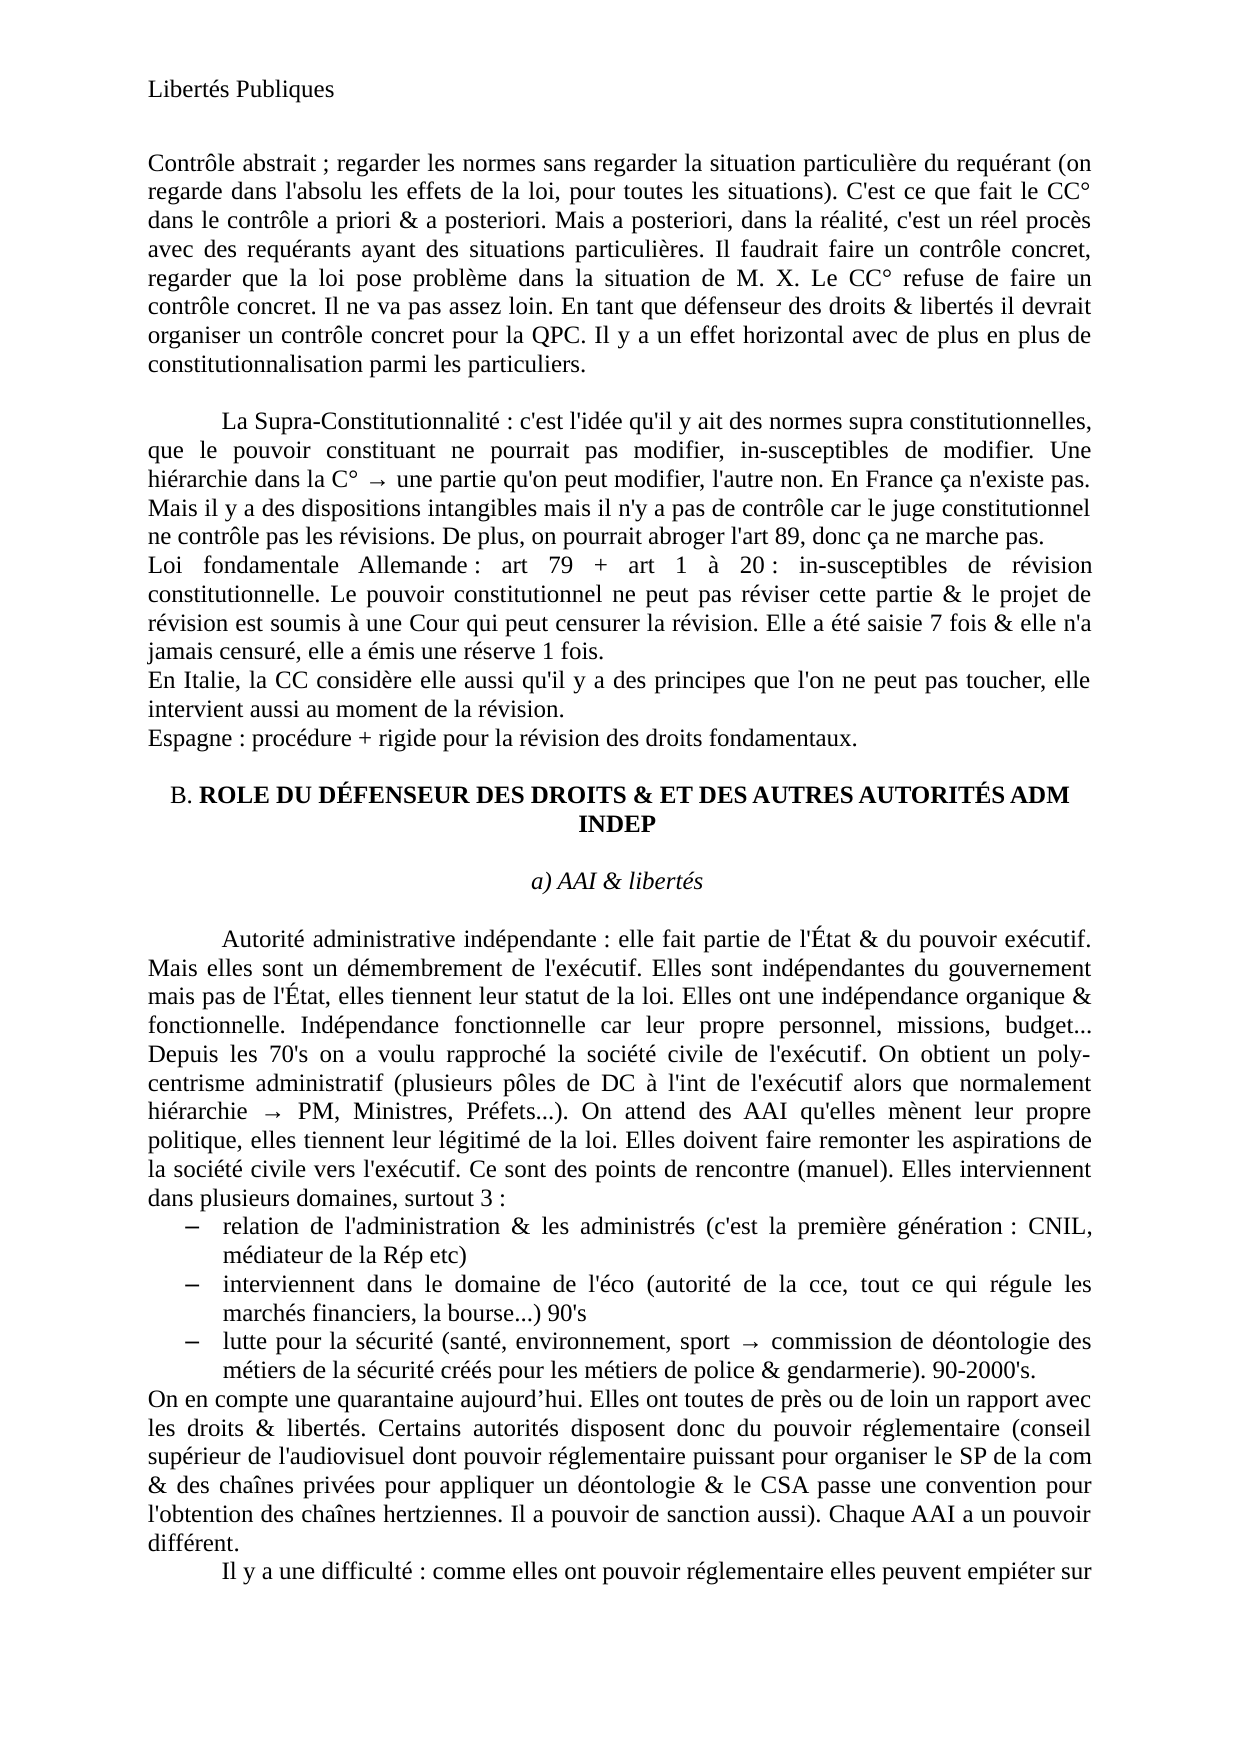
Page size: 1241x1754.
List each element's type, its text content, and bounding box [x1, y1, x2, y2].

text On en compte une quarantaine aujourd’hui. Elles ont toutes de près ou de loin un rapport avec les droits & libertés. Certains autorités disposent donc du pouvoir réglementaire (conseil supérieur de l'audiovisuel dont pouvoir réglementaire puissant pour organiser le SP de la com & des chaînes privées pour appliquer un déontologie & le CSA passe une convention pour l'obtention des chaînes hertziennes. Il a pouvoir de sanction aussi). Chaque AAI a un pouvoir différent. [148, 1384, 1093, 1556]
text En Italie, la CC considère elle aussi qu'il y a des principes que l'on ne peut pas toucher, elle intervient aussi au moment de la révision. [148, 665, 1093, 723]
list relation de l'administration & les administrés (c'est la première génération : CNIL, médiateur de la Rép etc) [185, 1211, 1093, 1269]
text Loi fondamentale Allemande : art 79 + art 1 à 20 : in-susceptibles de révision constitutionnelle. Le pouvoir constitutionnel ne peut pas réviser cette partie & le projet de révision est soumis à une Cour qui peut censurer la révision. Elle a été saisie 7 fois & elle n'a jamais censuré, elle a émis une réserve 1 fois. [148, 550, 1093, 665]
text Contrôle abstrait ; regarder les normes sans regarder la situation particulière du requérant (on regarde dans l'absolu les effets de la loi, pour toutes les situations). C'est ce que fait le CC° dans le contrôle a priori & a posteriori. Mais a posteriori, dans la réalité, c'est un réel procès avec des requérants ayant des situations particulières. Il faudrait faire un contrôle concret, regarder que la loi pose problème dans la situation de M. X. Le CC° refuse de faire un contrôle concret. Il ne va pas assez loin. En tant que défenseur des droits & libertés il devrait organiser un contrôle concret pour la QPC. Il y a un effet horizontal avec de plus en plus de constitutionnalisation parmi les particuliers. [148, 148, 1093, 378]
list lutte pour la sécurité (santé, environnement, sport → commission de déontologie des métiers de la sécurité créés pour les métiers de police & gendarmerie). 90-2000's. [185, 1326, 1093, 1384]
text La Supra-Constitutionnalité : c'est l'idée qu'il y ait des normes supra constitutionnelles, que le pouvoir constituant ne pourrait pas modifier, in-susceptibles de modifier. Une hiérarchie dans la C° → une partie qu'on peut modifier, l'autre non. En France ça n'existe pas. Mais il y a des dispositions intangibles mais il n'y a pas de contrôle car le juge constitutionnel ne contrôle pas les révisions. De plus, on pourrait abroger l'art 89, donc ça ne marche pas. [148, 406, 1093, 550]
list interviennent dans le domaine de l'éco (autorité de la cce, tout ce qui régule les marchés financiers, la bourse...) 90's [185, 1269, 1093, 1326]
text Autorité administrative indépendante : elle fait partie de l'État & du pouvoir exécutif. Mais elles sont un démembrement de l'exécutif. Elles sont indépendantes du gouvernement mais pas de l'État, elles tiennent leur statut de la loi. Elles ont une indépendance organique & fonctionnelle. Indépendance fonctionnelle car leur propre personnel, missions, budget... Depuis les 70's on a voulu rapproché la société civile de l'exécutif. On obtient un poly-centrisme administratif (plusieurs pôles de DC à l'int de l'exécutif alors que normalement hiérarchie → PM, Ministres, Préfets...). On attend des AAI qu'elles mènent leur propre politique, elles tiennent leur légitimé de la loi. Elles doivent faire remonter les aspirations de la société civile vers l'exécutif. Ce sont des points de rencontre (manuel). Elles interviennent dans plusieurs domaines, surtout 3 : [148, 924, 1093, 1211]
text B. ROLE DU DÉFENSEUR DES DROITS & ET DES AUTRES AUTORITÉS ADM INDEP [148, 780, 1093, 838]
text a) AAI & libertés [148, 866, 1093, 895]
text Il y a une difficulté : comme elles ont pouvoir réglementaire elles peuvent empiéter sur [148, 1556, 1093, 1585]
text Espagne : procédure + rigide pour la révision des droits fondamentaux. [148, 723, 1093, 751]
